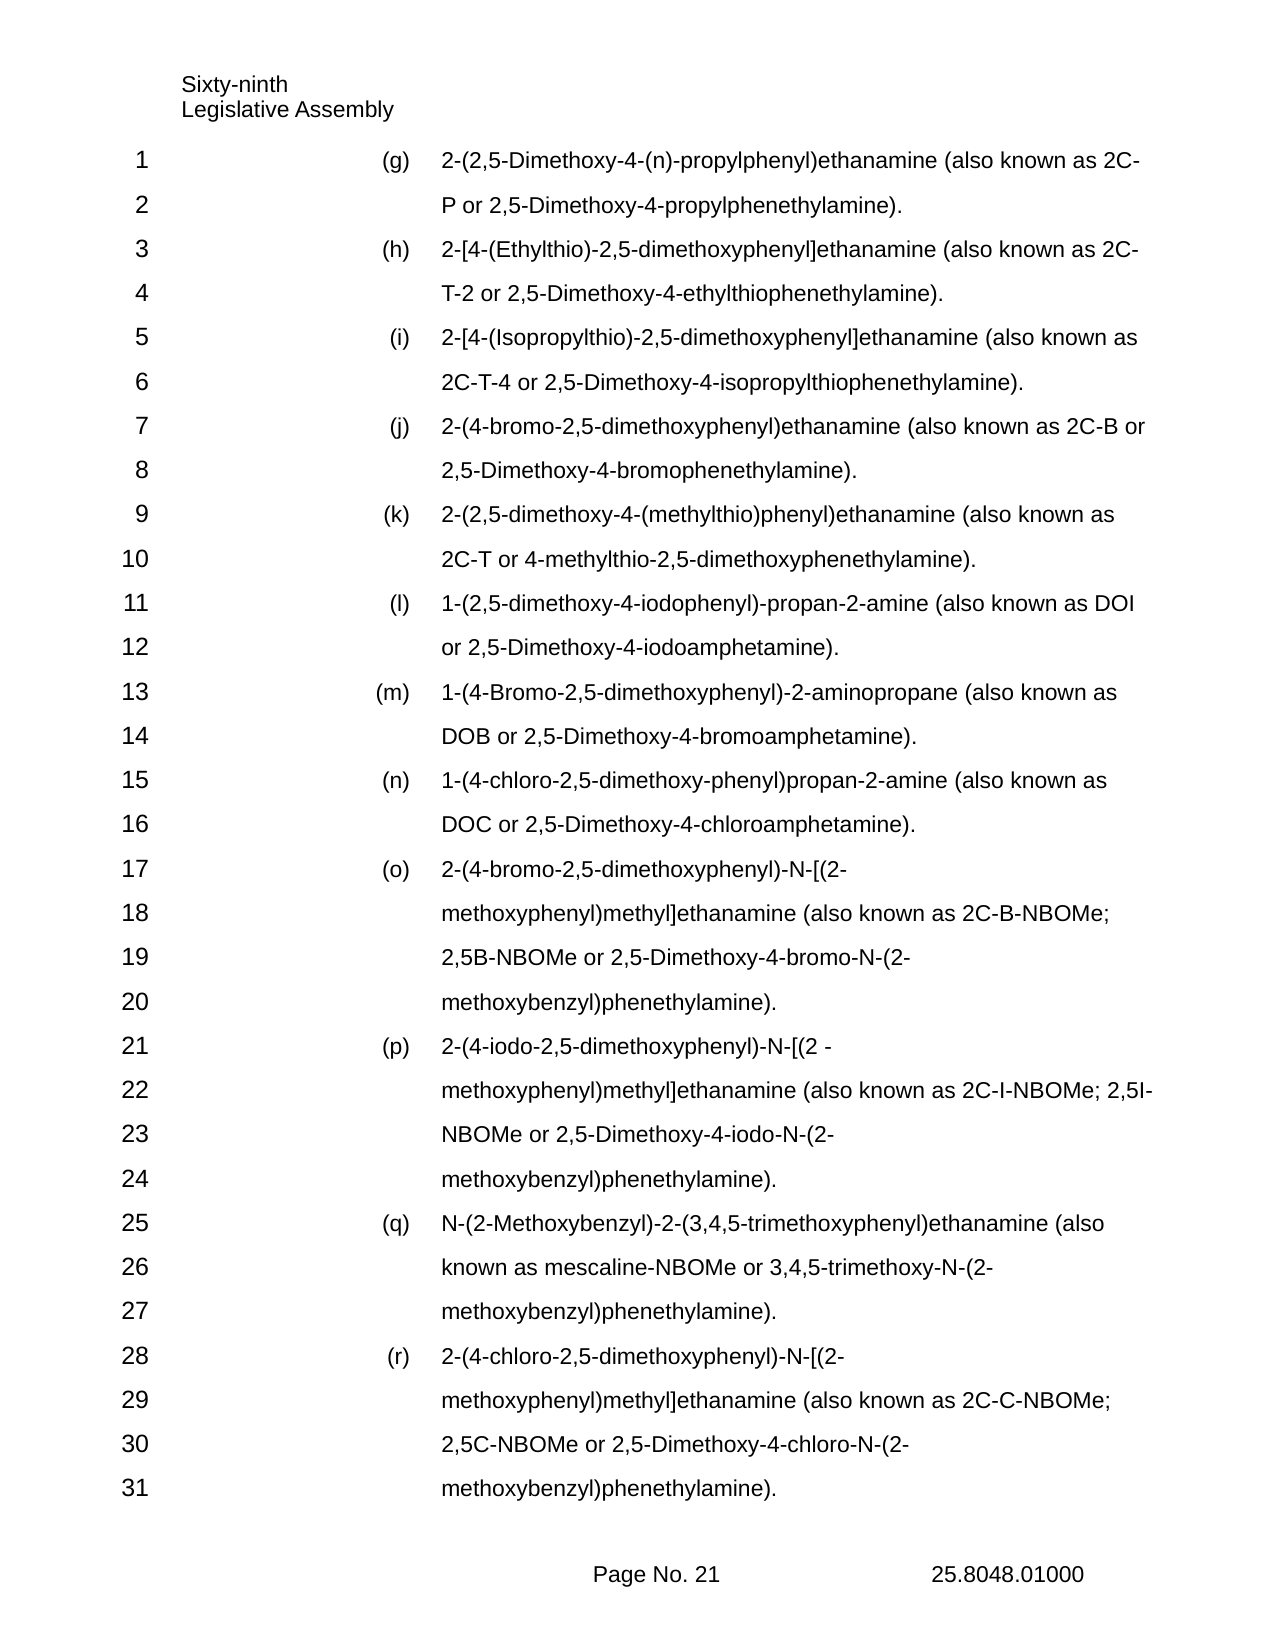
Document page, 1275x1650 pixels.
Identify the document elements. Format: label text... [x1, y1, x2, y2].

text (o) 2-(4-bromo-2,5-dimethoxyphenyl)-N-[(2-methoxyphenyl)methyl]ethanamine (also known as 2C-B-NBOMe; 2,5B-NBOMe or 2,5-Dimethoxy-4-bromo-N-(2-methoxybenzyl)phenethylamine). [181, 842, 1154, 1019]
text (g) 2-(2,5-Dimethoxy-4-(n)-propylphenyl)ethanamine (also known as 2C-P or 2,5-Dimethoxy-4-propylphenethylamine). [181, 133, 1154, 222]
text (j) 2-(4-bromo-2,5-dimethoxyphenyl)ethanamine (also known as 2C-B or 2,5-Dimethoxy-4-bromophenethylamine). [181, 399, 1154, 487]
text (k) 2-(2,5-dimethoxy-4-(methylthio)phenyl)ethanamine (also known as 2C-T or 4-methylthio-2,5-dimethoxyphenethylamine). [181, 487, 1154, 576]
text (q) N-(2-Methoxybenzyl)-2-(3,4,5-trimethoxyphenyl)ethanamine (also known as mescaline-NBOMe or 3,4,5-trimethoxy-N-(2-methoxybenzyl)phenethylamine). [181, 1196, 1154, 1329]
text (h) 2-[4-(Ethylthio)-2,5-dimethoxyphenyl]ethanamine (also known as 2C-T-2 or 2,5-Dimethoxy-4-ethylthiophenethylamine). [181, 222, 1154, 310]
text (m) 1-(4-Bromo-2,5-dimethoxyphenyl)-2-aminopropane (also known as DOB or 2,5-Dimethoxy-4-bromoamphetamine). [181, 664, 1154, 753]
text (l) 1-(2,5-dimethoxy-4-iodophenyl)-propan-2-amine (also known as DOI or 2,5-Dimethoxy-4-iodoamphetamine). [181, 576, 1154, 664]
text (n) 1-(4-chloro-2,5-dimethoxy-phenyl)propan-2-amine (also known as DOC or 2,5-Dimethoxy-4-chloroamphetamine). [181, 753, 1154, 842]
text (p) 2-(4-iodo-2,5-dimethoxyphenyl)-N-[(2 - methoxyphenyl)methyl]ethanamine (also known as 2C-I-NBOMe; 2,5I-NBOMe or 2,5-Dimethoxy-4-iodo-N-(2-methoxybenzyl)phenethylamine). [181, 1019, 1154, 1196]
text (i) 2-[4-(Isopropylthio)-2,5-dimethoxyphenyl]ethanamine (also known as 2C-T-4 or 2,5-Dimethoxy-4-isopropylthiophenethylamine). [181, 310, 1154, 399]
text (r) 2-(4-chloro-2,5-dimethoxyphenyl)-N-[(2-methoxyphenyl)methyl]ethanamine (also known as 2C-C-NBOMe; 2,5C-NBOMe or 2,5-Dimethoxy-4-chloro-N-(2-methoxybenzyl)phenethylamine). [181, 1329, 1154, 1506]
